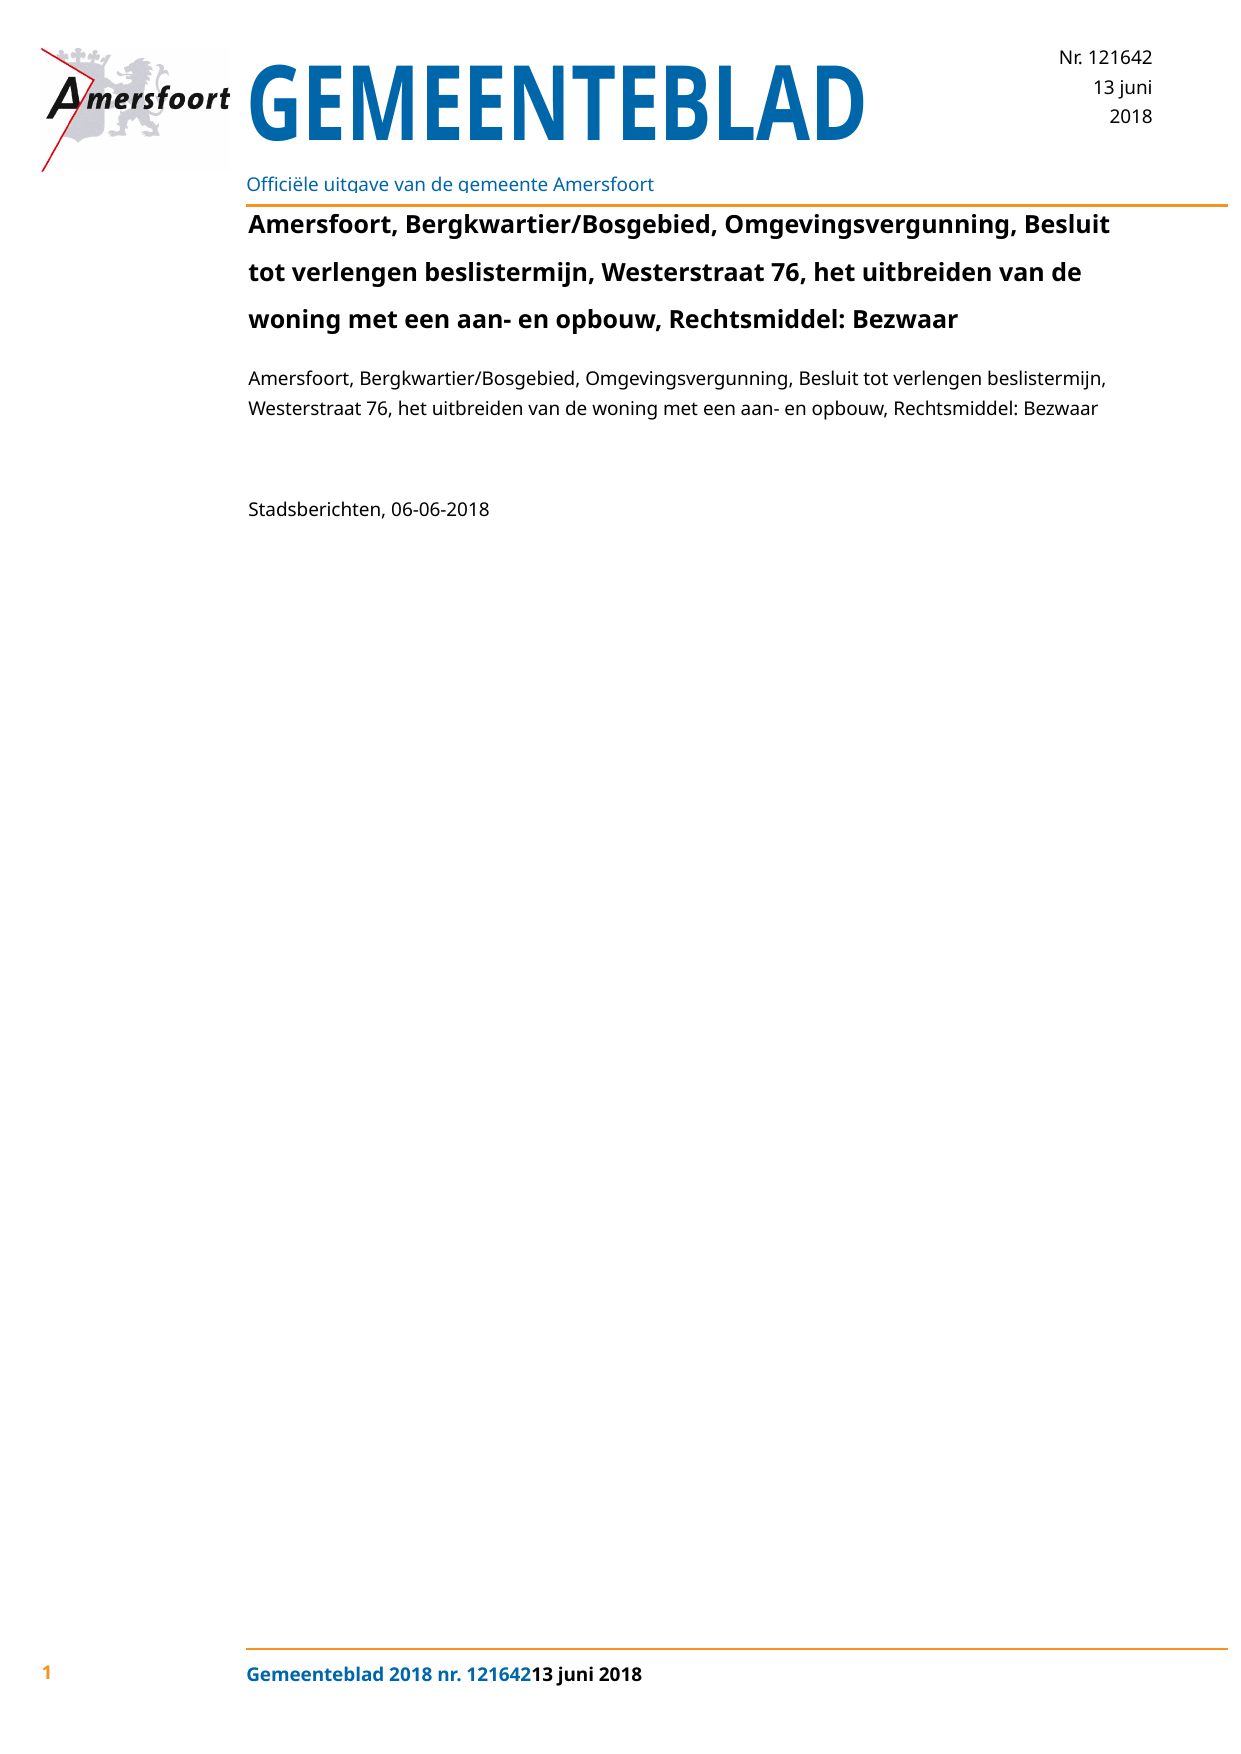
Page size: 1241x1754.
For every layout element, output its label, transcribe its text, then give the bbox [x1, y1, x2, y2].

text Amersfoort, Bergkwartier/Bosgebied, Omgevingsvergunning, Besluit tot verlengen beslistermijn, Westerstraat 76, het uitbreiden van de woning met een aan- en opbouw, Rechtsmiddel: Bezwaar [248, 207, 1152, 336]
picture [41, 47, 231, 172]
text Stadsberichten, 06-06-2018 [248, 496, 1152, 522]
text Amersfoort, Bergkwartier/Bosgebied, Omgevingsvergunning, Besluit tot verlengen beslistermijn, Westerstraat 76, het uitbreiden van de woning met een aan- en opbouw, Rechtsmiddel: Bezwaar [248, 366, 1152, 421]
